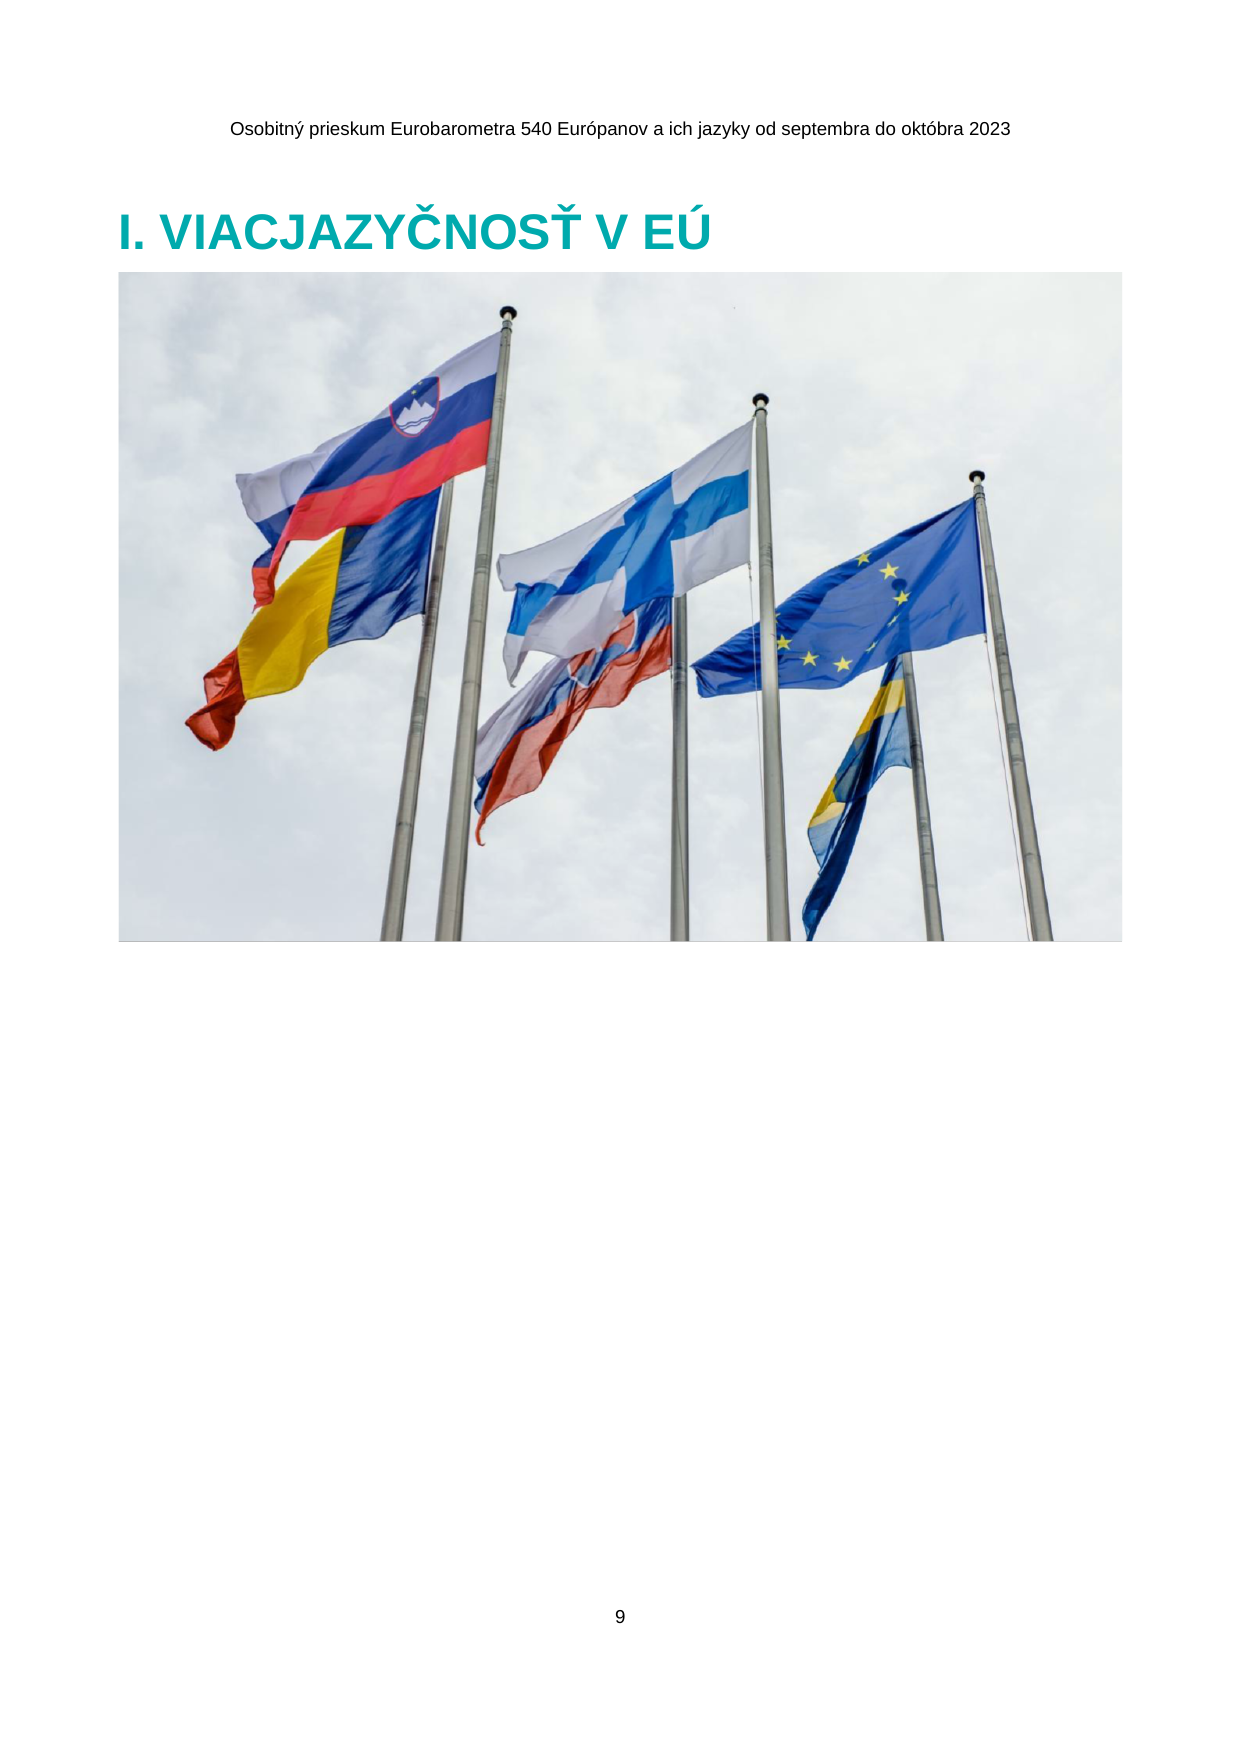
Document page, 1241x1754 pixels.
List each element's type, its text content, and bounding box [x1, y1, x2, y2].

picture [118, 272, 1123, 942]
subtitle I. VIACJAZYČNOSŤ V EÚ [118, 202, 1122, 259]
